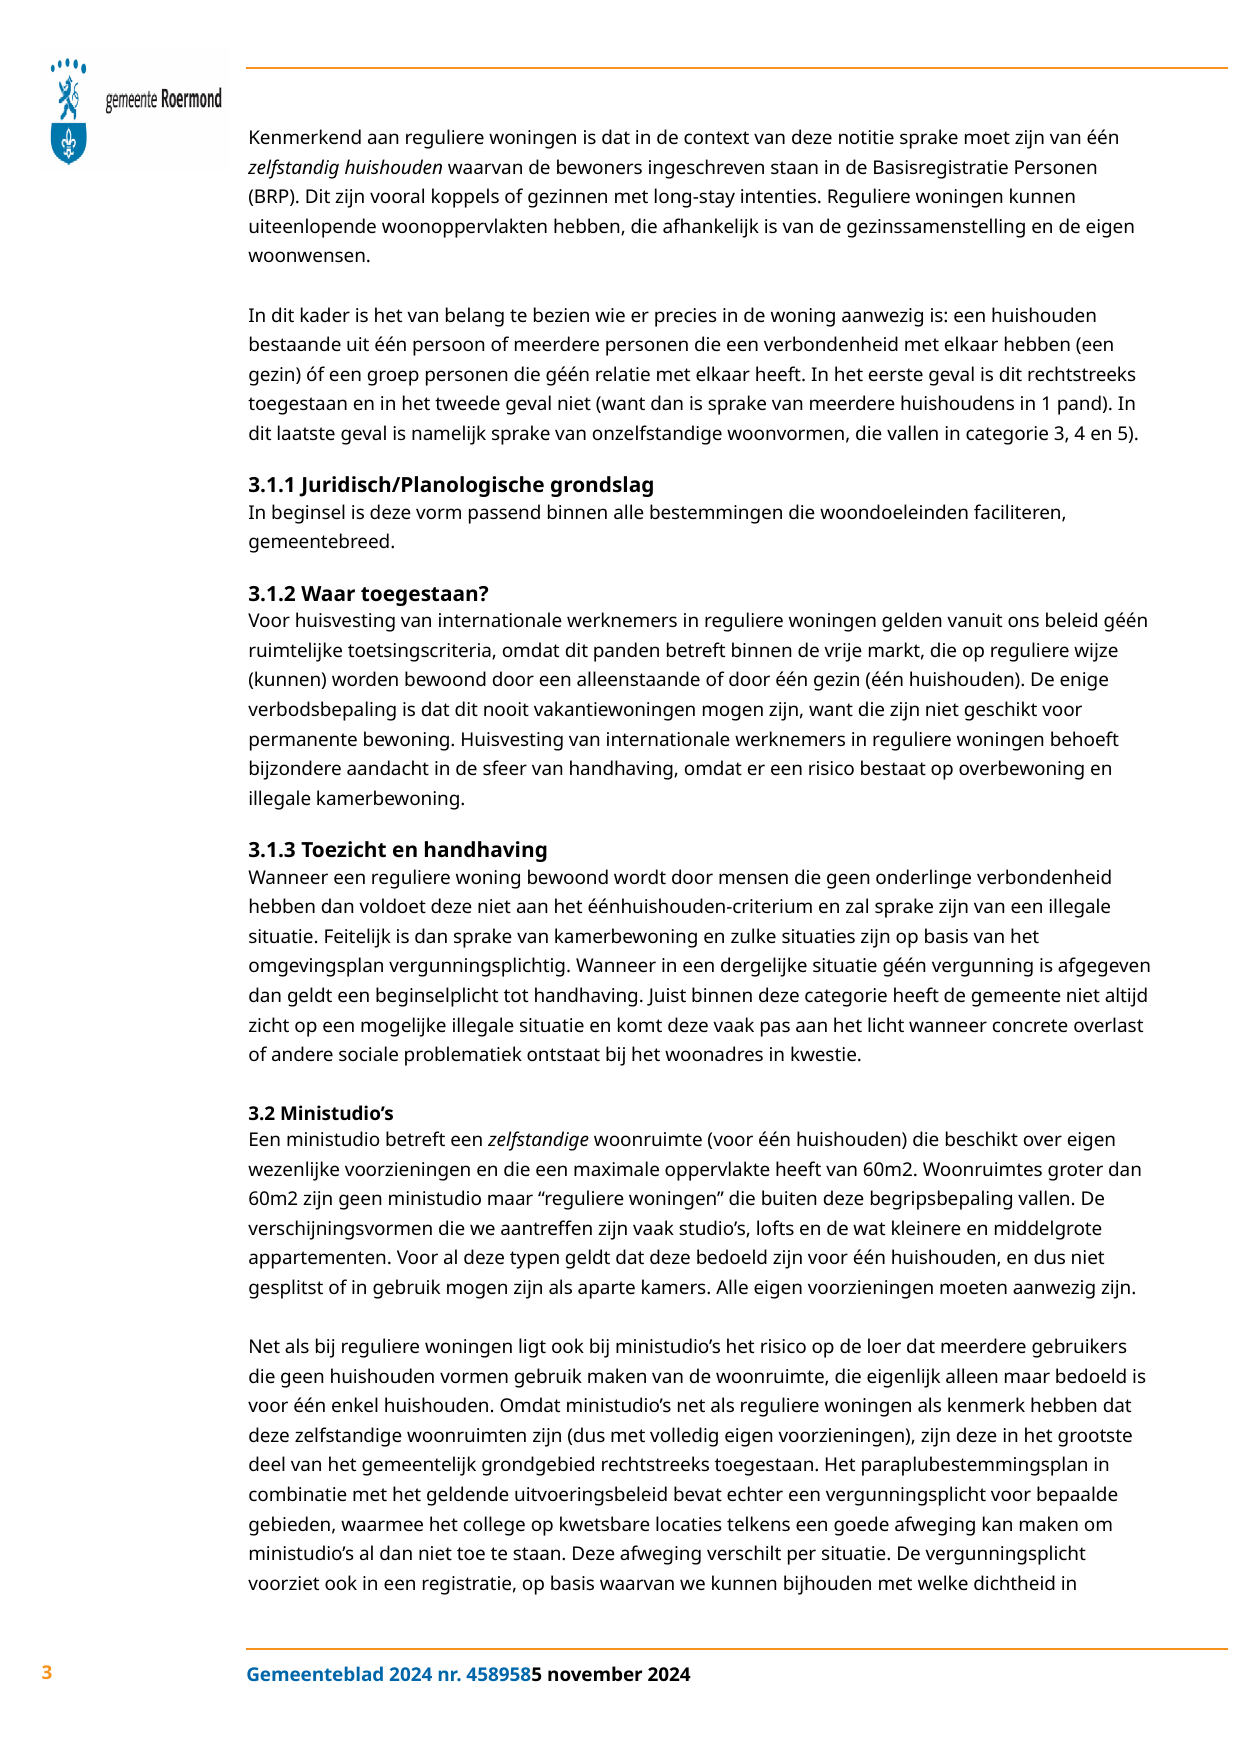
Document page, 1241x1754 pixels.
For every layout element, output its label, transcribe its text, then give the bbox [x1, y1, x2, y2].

text In dit kader is het van belang te bezien wie er precies in de woning aanwezig is: een huishouden bestaande uit één persoon of meerdere personen die een verbondenheid met elkaar hebben (een gezin) óf een groep personen die géén relatie met elkaar heeft. In het eerste geval is dit rechtstreeks toegestaan en in het tweede geval niet (want dan is sprake van meerdere huishoudens in 1 pand). In dit laatste geval is namelijk sprake van onzelfstandige woonvormen, die vallen in categorie 3, 4 en 5). [248, 302, 1152, 446]
text Een ministudio betreft een zelfstandige woonruimte (voor één huishouden) die beschikt over eigen wezenlijke voorzieningen en die een maximale oppervlakte heeft van 60m2. Woonruimtes groter dan 60m2 zijn geen ministudio maar “reguliere woningen” die buiten deze begripsbepaling vallen. De verschijningsvormen die we aantreffen zijn vaak studio’s, lofts en de wat kleinere en middelgrote appartementen. Voor al deze typen geldt dat deze bedoeld zijn voor één huishouden, en dus niet gesplitst of in gebruik mogen zijn als aparte kamers. Alle eigen voorzieningen moeten aanwezig zijn. [248, 1126, 1152, 1300]
picture [41, 47, 231, 172]
text 3.2 Ministudio’s [248, 1101, 1152, 1126]
text Voor huisvesting van internationale werknemers in reguliere woningen gelden vanuit ons beleid géén ruimtelijke toetsingscriteria, omdat dit panden betreft binnen de vrije markt, die op reguliere wijze (kunnen) worden bewoond door een alleenstaande of door één gezin (één huishouden). De enige verbodsbepaling is dat dit nooit vakantiewoningen mogen zijn, want die zijn niet geschikt voor permanente bewoning. Huisvesting van internationale werknemers in reguliere woningen behoeft bijzondere aandacht in de sfeer van handhaving, omdat er een risico bestaat op overbewoning en illegale kamerbewoning. [248, 607, 1152, 811]
text Wanneer een reguliere woning bewoond wordt door mensen die geen onderlinge verbondenheid hebben dan voldoet deze niet aan het éénhuishouden-criterium en zal sprake zijn van een illegale situatie. Feitelijk is dan sprake van kamerbewoning en zulke situaties zijn op basis van het omgevingsplan vergunningsplichtig. Wanneer in een dergelijke situatie géén vergunning is afgegeven dan geldt een beginselplicht tot handhaving. Juist binnen deze categorie heeft de gemeente niet altijd zicht op een mogelijke illegale situatie en komt deze vaak pas aan het licht wanneer concrete overlast of andere sociale problematiek ontstaat bij het woonadres in kwestie. [248, 864, 1152, 1067]
text Net als bij reguliere woningen ligt ook bij ministudio’s het risico op de loer dat meerdere gebruikers die geen huishouden vormen gebruik maken van de woonruimte, die eigenlijk alleen maar bedoeld is voor één enkel huishouden. Omdat ministudio’s net als reguliere woningen als kenmerk hebben dat deze zelfstandige woonruimten zijn (dus met volledig eigen voorzieningen), zijn deze in het grootste deel van het gemeentelijk grondgebied rechtstreeks toegestaan. Het paraplubestemmingsplan in combinatie met het geldende uitvoeringsbeleid bevat echter een vergunningsplicht voor bepaalde gebieden, waarmee het college op kwetsbare locaties telkens een goede afweging kan maken om ministudio’s al dan niet toe te staan. Deze afweging verschilt per situatie. De vergunningsplicht voorziet ook in een registratie, op basis waarvan we kunnen bijhouden met welke dichtheid in [248, 1333, 1152, 1596]
text Kenmerkend aan reguliere woningen is dat in de context van deze notitie sprake moet zijn van één zelfstandig huishouden waarvan de bewoners ingeschreven staan in de Basisregistratie Personen (BRP). Dit zijn vooral koppels of gezinnen met long-stay intenties. Reguliere woningen kunnen uiteenlopende woonoppervlakten hebben, die afhankelijk is van de gezinssamenstelling en de eigen woonwensen. [248, 124, 1152, 268]
text 3.1.2 Waar toegestaan? [248, 579, 1152, 607]
text In beginsel is deze vorm passend binnen alle bestemmingen die woondoeleinden faciliteren, gemeentebreed. [248, 499, 1152, 554]
text 3.1.1 Juridisch/Planologische grondslag [248, 471, 1152, 499]
text 3.1.3 Toezicht en handhaving [248, 835, 1152, 864]
